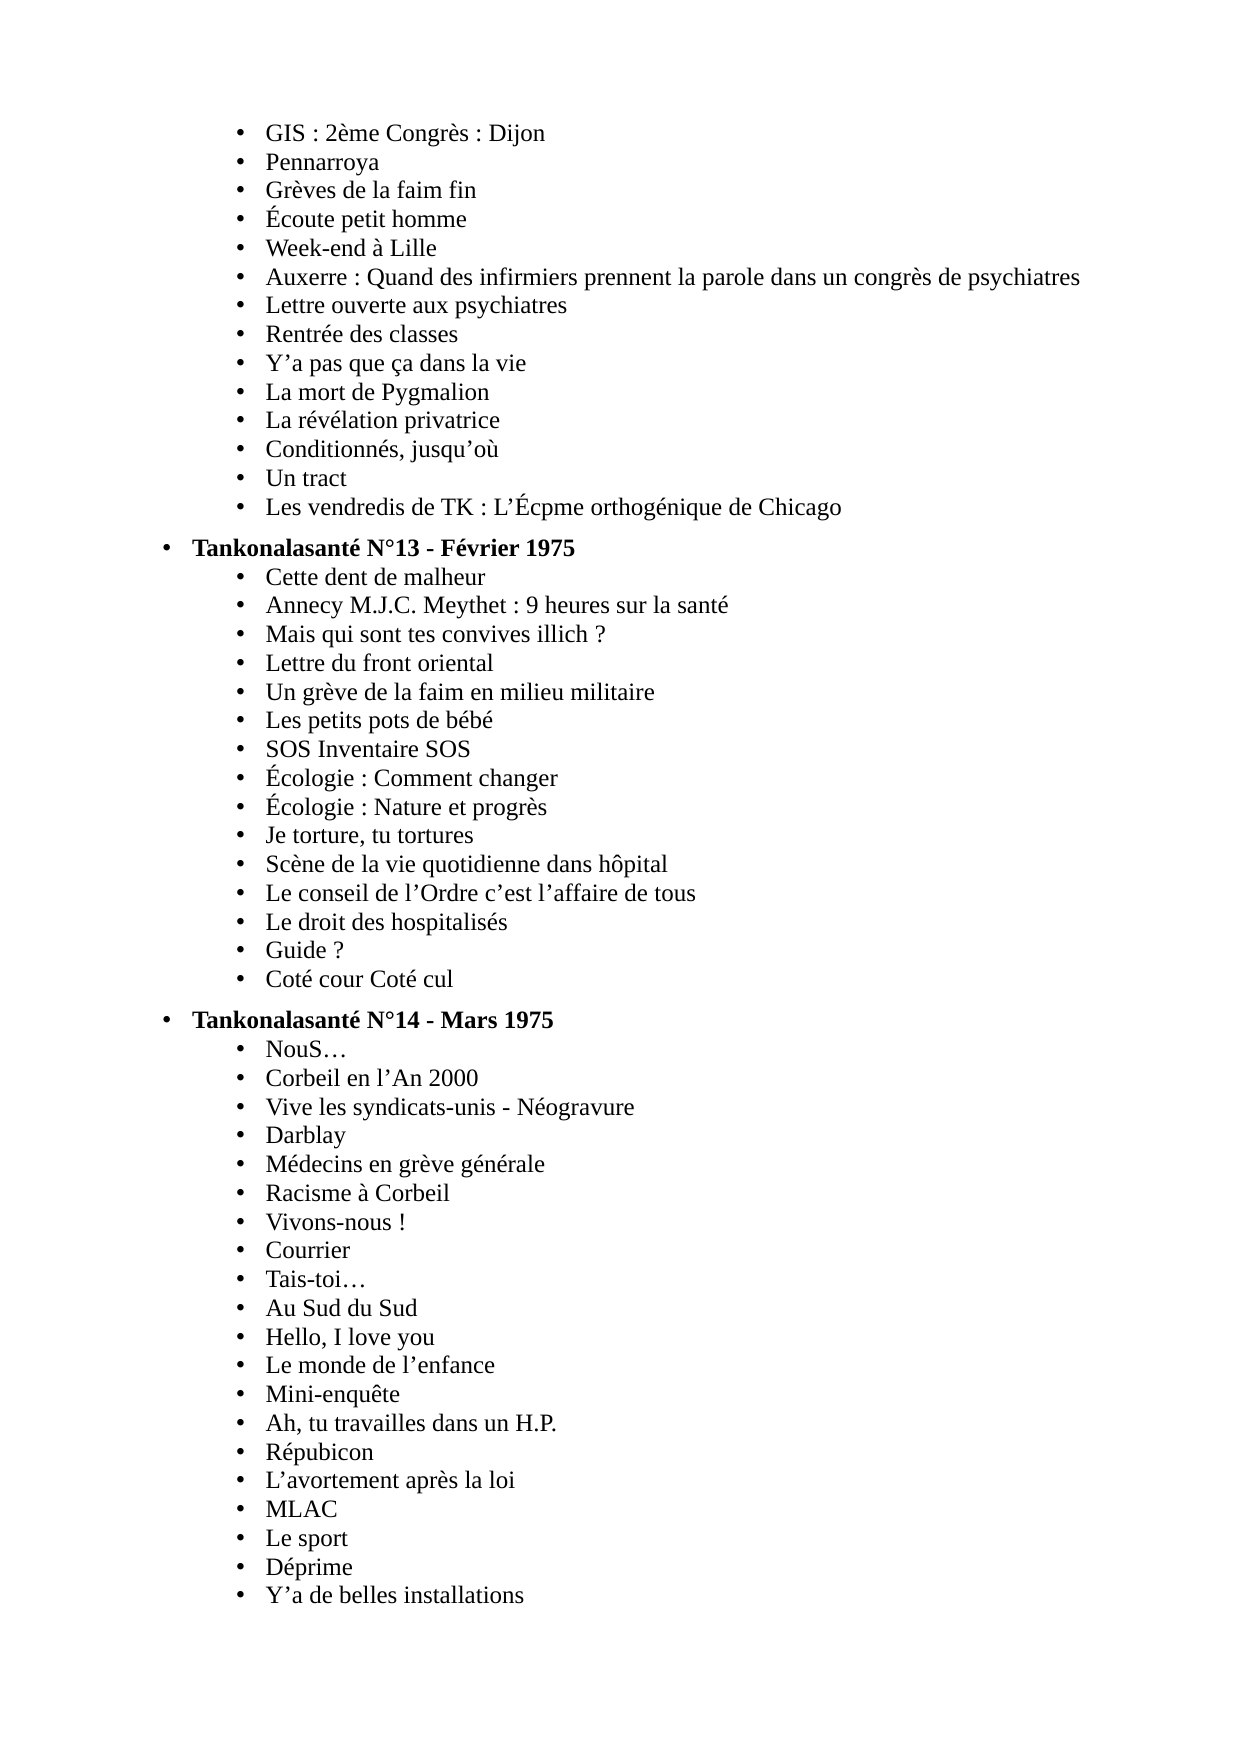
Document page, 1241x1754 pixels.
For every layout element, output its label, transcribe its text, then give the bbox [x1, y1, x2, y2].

list MLAC [236, 1494, 1122, 1523]
list Répubicon [236, 1437, 1122, 1466]
list Cette dent de malheur [236, 562, 1122, 591]
list L’avortement après la loi [236, 1466, 1122, 1494]
list Tankonalasanté N°13 - Février 1975 [162, 533, 1122, 562]
list GIS : 2ème Congrès : Dijon [236, 118, 1122, 147]
list Tais-toi… [236, 1264, 1122, 1293]
list Conditionnés, jusqu’où [236, 434, 1122, 463]
list Les petits pots de bébé [236, 706, 1122, 734]
list Le droit des hospitalisés [236, 907, 1122, 936]
list Écologie : Nature et progrès [236, 792, 1122, 821]
list Corbeil en l’An 2000 [236, 1063, 1122, 1092]
list Au Sud du Sud [236, 1293, 1122, 1322]
list NouS… [236, 1034, 1122, 1063]
list Le monde de l’enfance [236, 1351, 1122, 1379]
list Mais qui sont tes convives illich ? [236, 619, 1122, 648]
list Vive les syndicats-unis - Néogravure [236, 1092, 1122, 1121]
list Écologie : Comment changer [236, 763, 1122, 792]
list Lettre ouverte aux psychiatres [236, 291, 1122, 319]
list Lettre du front oriental [236, 648, 1122, 677]
list Un tract [236, 463, 1122, 492]
list Week-end à Lille [236, 233, 1122, 262]
list Écoute petit homme [236, 204, 1122, 233]
list Un grève de la faim en milieu militaire [236, 677, 1122, 706]
list Y’a de belles installations [236, 1581, 1122, 1609]
list Les vendredis de TK : L’Écpme orthogénique de Chicago [236, 492, 1122, 521]
list Le conseil de l’Ordre c’est l’affaire de tous [236, 878, 1122, 907]
list Darblay [236, 1121, 1122, 1149]
list La mort de Pygmalion [236, 377, 1122, 406]
list Ah, tu travailles dans un H.P. [236, 1408, 1122, 1437]
list Le sport [236, 1523, 1122, 1552]
list Annecy M.J.C. Meythet : 9 heures sur la santé [236, 591, 1122, 619]
list Tankonalasanté N°14 - Mars 1975 [162, 1006, 1122, 1034]
list Rentrée des classes [236, 319, 1122, 348]
list Vivons-nous ! [236, 1207, 1122, 1236]
list Médecins en grève générale [236, 1149, 1122, 1178]
list Guide ? [236, 936, 1122, 964]
list SOS Inventaire SOS [236, 734, 1122, 763]
list Y’a pas que ça dans la vie [236, 348, 1122, 377]
list Grèves de la faim fin [236, 176, 1122, 204]
list Je torture, tu tortures [236, 821, 1122, 849]
list Scène de la vie quotidienne dans hôpital [236, 849, 1122, 878]
list Hello, I love you [236, 1322, 1122, 1351]
list Courrier [236, 1236, 1122, 1264]
list Déprime [236, 1552, 1122, 1581]
list Coté cour Coté cul [236, 964, 1122, 993]
list La révélation privatrice [236, 406, 1122, 434]
list Mini-enquête [236, 1379, 1122, 1408]
list Auxerre : Quand des infirmiers prennent la parole dans un congrès de psychiatres [236, 262, 1122, 291]
list Pennarroya [236, 147, 1122, 176]
list Racisme à Corbeil [236, 1178, 1122, 1207]
